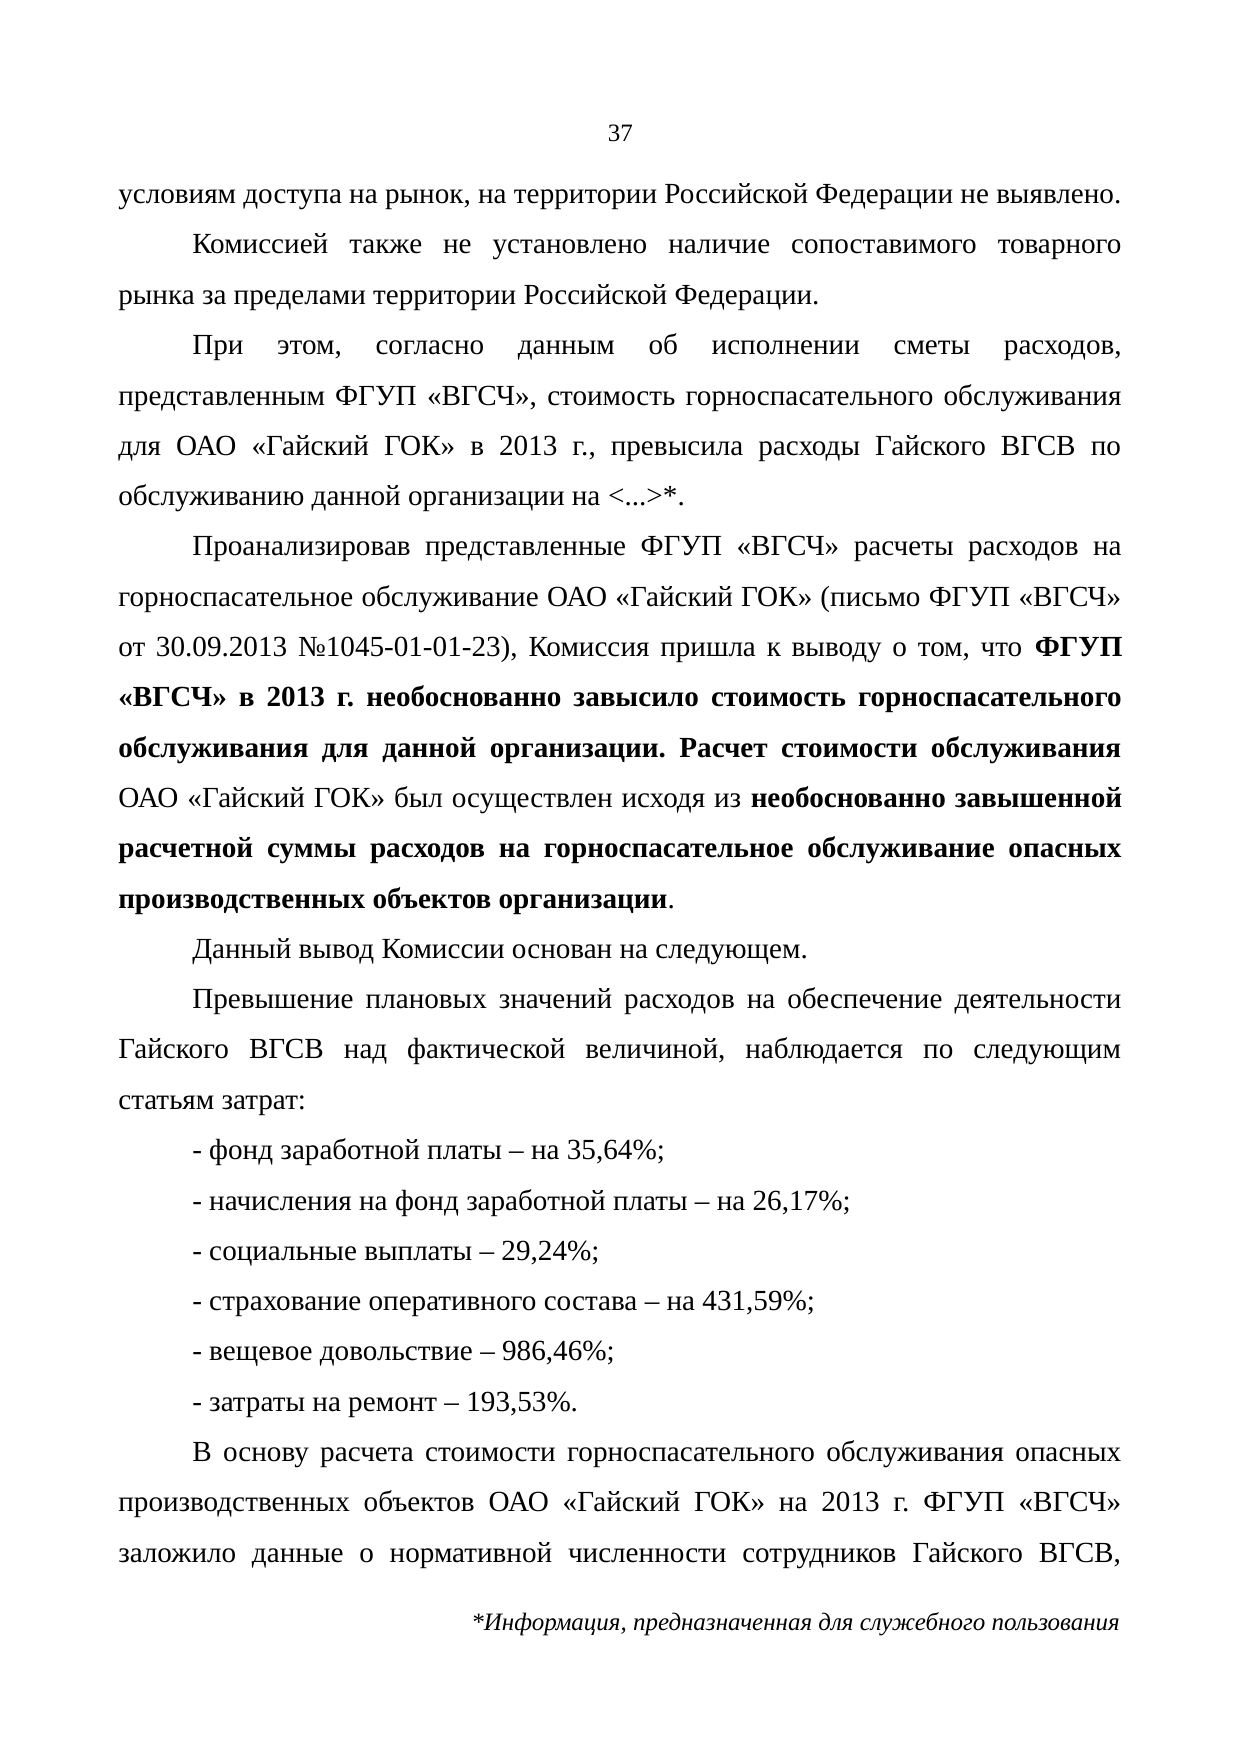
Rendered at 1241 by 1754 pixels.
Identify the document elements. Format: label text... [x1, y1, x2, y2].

text Комиссией также не установлено наличие сопоставимого товарного рынка за пределами территории Российской Федерации. [118, 227, 1122, 311]
text - страхование оперативного состава – на 431,59%; [118, 1283, 1122, 1317]
text условиям доступа на рынок, на территории Российской Федерации не выявлено. [118, 176, 1122, 210]
text Превышение плановых значений расходов на обеспечение деятельности Гайского ВГСВ над фактической величиной, наблюдается по следующим статьям затрат: [118, 981, 1122, 1116]
text При этом, согласно данным об исполнении сметы расходов, представленным ФГУП «ВГСЧ», стоимость горноспасательного обслуживания для ОАО «Гайский ГОК» в 2013 г., превысила расходы Гайского ВГСВ по обслуживанию данной организации на <...>*. [118, 327, 1122, 512]
text Данный вывод Комиссии основан на следующем. [118, 931, 1122, 964]
text - начисления на фонд заработной платы – на 26,17%; [118, 1183, 1122, 1216]
text - фонд заработной платы – на 35,64%; [118, 1132, 1122, 1166]
text В основу расчета стоимости горноспасательного обслуживания опасных производственных объектов ОАО «Гайский ГОК» на 2013 г. ФГУП «ВГСЧ» заложило данные о нормативной численности сотрудников Гайского ВГСВ, [118, 1434, 1122, 1568]
text - социальные выплаты – 29,24%; [118, 1233, 1122, 1266]
text Проанализировав представленные ФГУП «ВГСЧ» расчеты расходов на горноспасательное обслуживание ОАО «Гайский ГОК» (письмо ФГУП «ВГСЧ» от 30.09.2013 №1045-01-01-23), Комиссия пришла к выводу о том, что ФГУП «ВГСЧ» в 2013 г. необоснованно завысило стоимость горноспасательного обслуживания для данной организации. Расчет стоимости обслуживания ОАО «Гайский ГОК» был осуществлен исходя из необоснованно завышенной расчетной суммы расходов на горноспасательное обслуживание опасных производственных объектов организации. [118, 528, 1122, 914]
text - вещевое довольствие – 986,46%; [118, 1333, 1122, 1367]
text - затраты на ремонт – 193,53%. [118, 1384, 1122, 1417]
